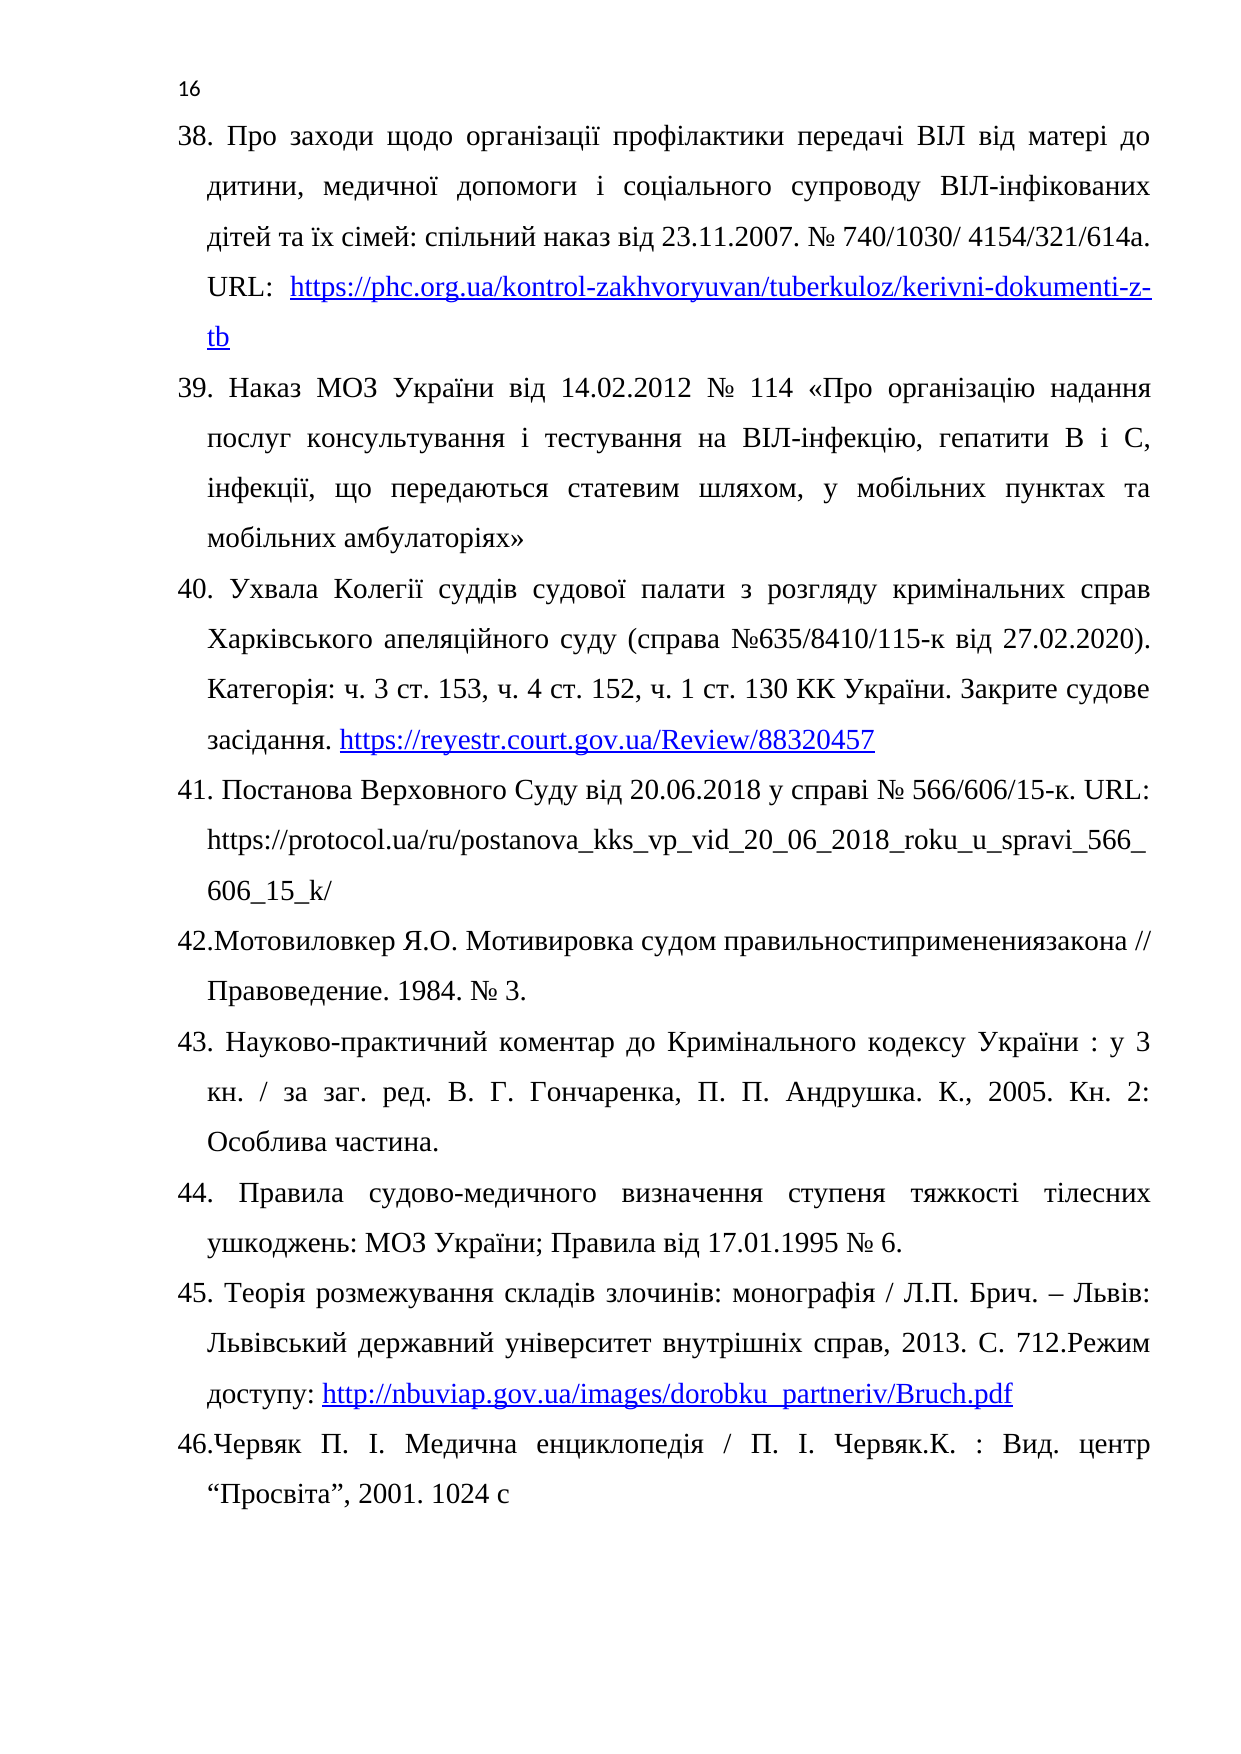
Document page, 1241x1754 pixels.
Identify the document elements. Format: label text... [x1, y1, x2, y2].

text 44. Правила судово-медичного визначення ступеня тяжкості тілесних ушкоджень: МОЗ України; Правила від 17.01.1995 № 6. [177, 1175, 1152, 1258]
text 42.Мотовиловкер Я.О. Мотивировка судом правильностиприменениязакона // Правоведение. 1984. № 3. [177, 923, 1152, 1007]
text 39. Наказ МОЗ України від 14.02.2012 № 114 «Про організацію надання послуг консультування і тестування на ВІЛ-інфекцію, гепатити В і С, інфекції, що передаються статевим шляхом, у мобільних пунктах та мобільних амбулаторіях» [177, 370, 1152, 554]
text 40. Ухвала Колегії суддів судової палати з розгляду кримінальних справ Харківського апеляційного суду (справа №635/8410/115-к від 27.02.2020). Категорія: ч. 3 ст. 153, ч. 4 ст. 152, ч. 1 ст. 130 КК України. Закрите судове засідання. https://reyestr.court.gov.ua/Review/88320457 [177, 571, 1152, 755]
text 38. Про заходи щодо організації профілактики передачі ВІЛ від матері до дитини, медичної допомоги і соціального супроводу ВІЛ-інфікованих дітей та їх сімей: спільний наказ від 23.11.2007. № 740/1030/ 4154/321/614а. URL: https://phc.org.ua/kontrol-zakhvoryuvan/tuberkuloz/kerivni-dokumenti-z-tb [177, 118, 1152, 353]
text 45. Теорія розмежування складів злочинів: монографія / Л.П. Брич. – Львів: Львівський державний університет внутрішніх справ, 2013. С. 712.Режим доступу: http://nbuviap.gov.ua/images/dorobku_partneriv/Bruch.pdf [177, 1275, 1152, 1409]
text 46.Червяк П. І. Медична енциклопедія / П. І. Червяк.К. : Вид. центр “Просвіта”, 2001. 1024 с [177, 1426, 1152, 1510]
text 41. Постанова Верховного Суду від 20.06.2018 у справі № 566/606/15-к. URL: https://protocol.ua/ru/postanova_kks_vp_vid_20_06_2018_roku_u_spravi_566_606_15_k/ [177, 772, 1152, 906]
text 43. Науково-практичний коментар до Кримінального кодексу України : у 3 кн. / за заг. ред. В. Г. Гончаренка, П. П. Андрушка. К., 2005. Кн. 2: Особлива частина. [177, 1024, 1152, 1158]
